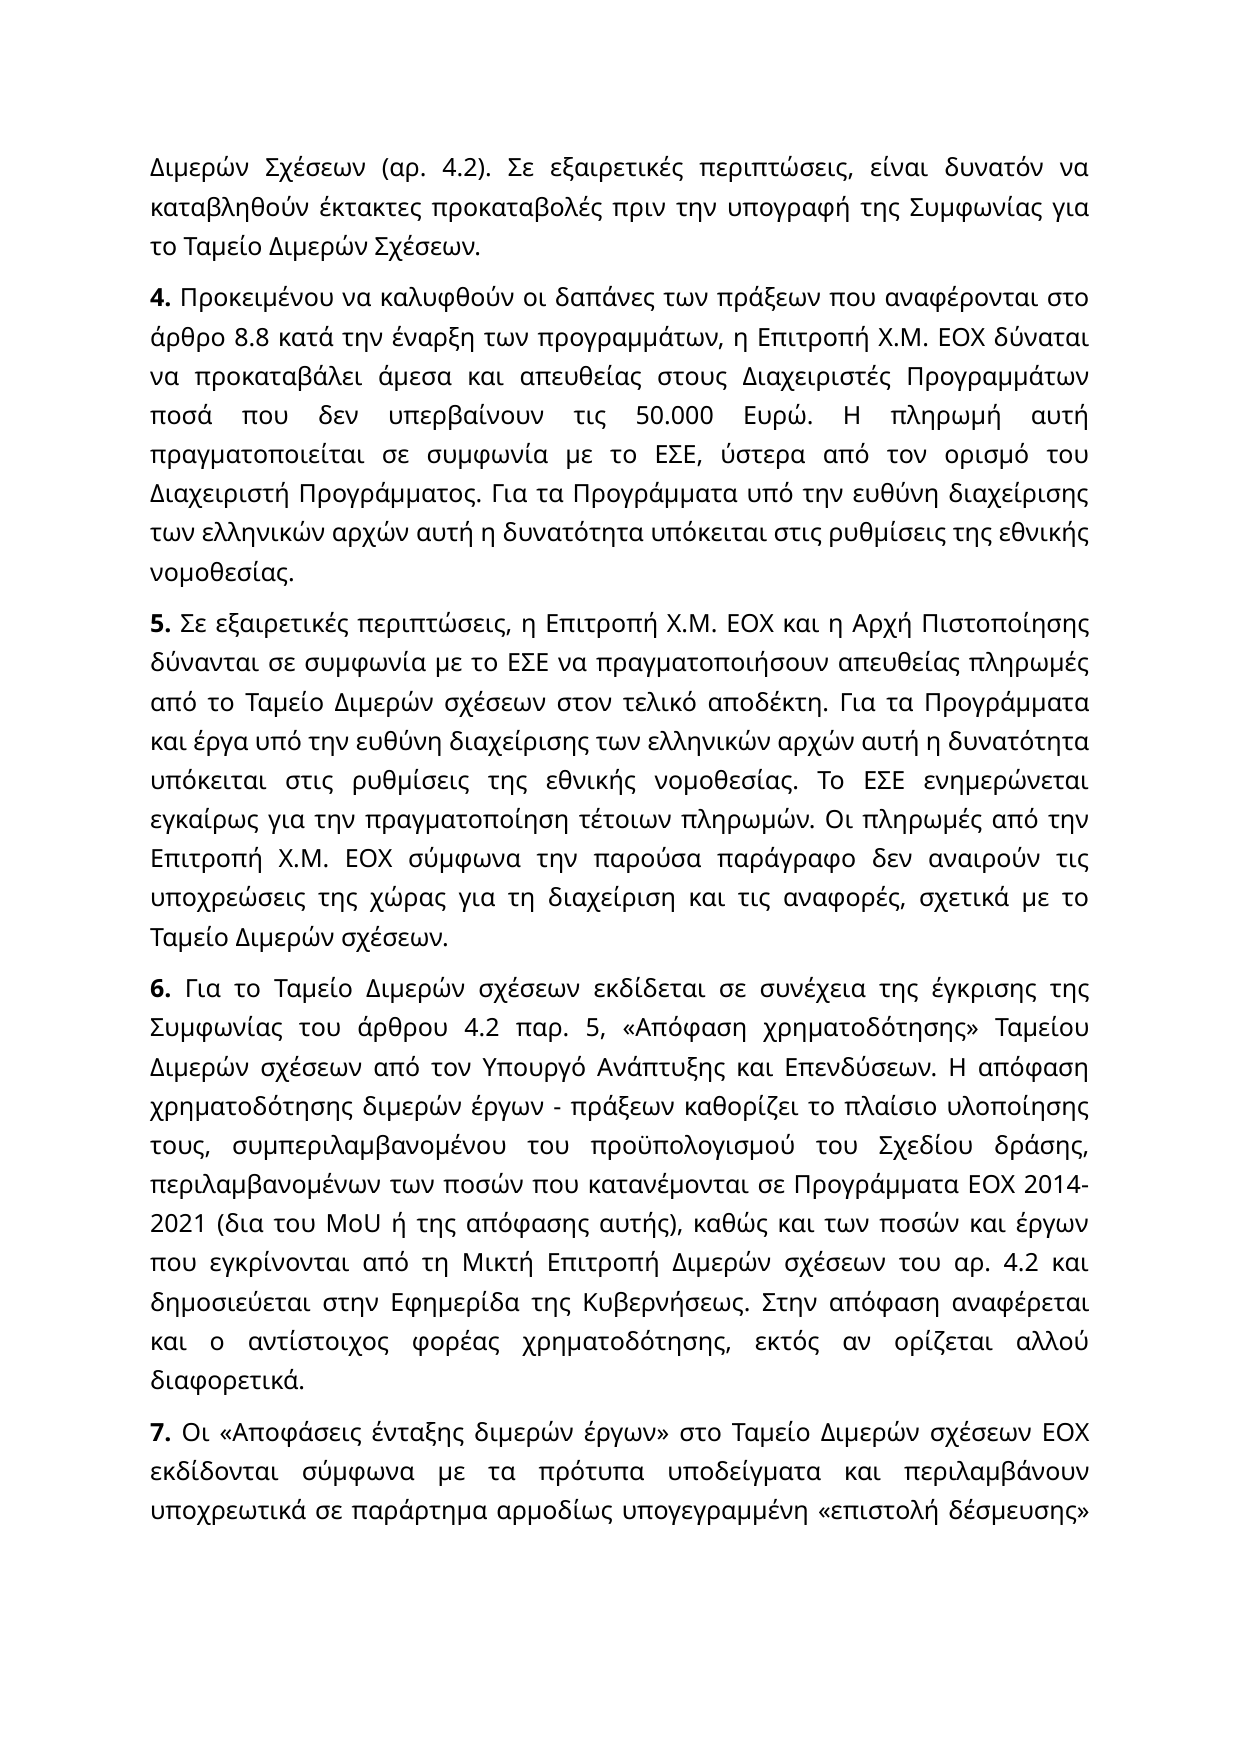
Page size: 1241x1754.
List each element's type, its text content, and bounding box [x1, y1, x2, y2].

text Διμερών Σχέσεων (αρ. 4.2). Σε εξαιρετικές περιπτώσεις, είναι δυνατόν να καταβληθούν έκτακτες προκαταβολές πριν την υπογραφή της Συμφωνίας για το Ταμείο Διμερών Σχέσεων. [150, 150, 1090, 262]
text 7. Οι «Αποφάσεις ένταξης διμερών έργων» στο Ταμείο Διμερών σχέσεων ΕΟΧ εκδίδονται σύμφωνα με τα πρότυπα υποδείγματα και περιλαμβάνουν υποχρεωτικά σε παράρτημα αρμοδίως υπογεγραμμένη «επιστολή δέσμευσης» [150, 1414, 1090, 1527]
text 4. Προκειμένου να καλυφθούν οι δαπάνες των πράξεων που αναφέρονται στο άρθρο 8.8 κατά την έναρξη των προγραμμάτων, η Επιτροπή Χ.Μ. ΕΟΧ δύναται να προκαταβάλει άμεσα και απευθείας στους Διαχειριστές Προγραμμάτων ποσά που δεν υπερβαίνουν τις 50.000 Ευρώ. Η πληρωμή αυτή πραγματοποιείται σε συμφωνία με το ΕΣΕ, ύστερα από τον ορισμό του Διαχειριστή Προγράμματος. Για τα Προγράμματα υπό την ευθύνη διαχείρισης των ελληνικών αρχών αυτή η δυνατότητα υπόκειται στις ρυθμίσεις της εθνικής νομοθεσίας. [150, 280, 1090, 588]
text 5. Σε εξαιρετικές περιπτώσεις, η Επιτροπή Χ.Μ. ΕΟΧ και η Αρχή Πιστοποίησης δύνανται σε συμφωνία με το ΕΣΕ να πραγματοποιήσουν απευθείας πληρωμές από το Ταμείο Διμερών σχέσεων στον τελικό αποδέκτη. Για τα Προγράμματα και έργα υπό την ευθύνη διαχείρισης των ελληνικών αρχών αυτή η δυνατότητα υπόκειται στις ρυθμίσεις της εθνικής νομοθεσίας. Το ΕΣΕ ενημερώνεται εγκαίρως για την πραγματοποίηση τέτοιων πληρωμών. Οι πληρωμές από την Επιτροπή Χ.Μ. ΕΟΧ σύμφωνα την παρούσα παράγραφο δεν αναιρούν τις υποχρεώσεις της χώρας για τη διαχείριση και τις αναφορές, σχετικά με το Ταμείο Διμερών σχέσεων. [150, 606, 1090, 953]
text 6. Για το Ταμείο Διμερών σχέσεων εκδίδεται σε συνέχεια της έγκρισης της Συμφωνίας του άρθρου 4.2 παρ. 5, «Απόφαση χρηματοδότησης» Ταμείου Διμερών σχέσεων από τον Υπουργό Ανάπτυξης και Επενδύσεων. Η απόφαση χρηματοδότησης διμερών έργων - πράξεων καθορίζει το πλαίσιο υλοποίησης τους, συμπεριλαμβανομένου του προϋπολογισμού του Σχεδίου δράσης, περιλαμβανομένων των ποσών που κατανέμονται σε Προγράμματα ΕΟΧ 2014-2021 (δια του MoU ή της απόφασης αυτής), καθώς και των ποσών και έργων που εγκρίνονται από τη Μικτή Επιτροπή Διμερών σχέσεων του αρ. 4.2 και δημοσιεύεται στην Εφημερίδα της Κυβερνήσεως. Στην απόφαση αναφέρεται και ο αντίστοιχος φορέας χρηματοδότησης, εκτός αν ορίζεται αλλού διαφορετικά. [150, 971, 1090, 1397]
